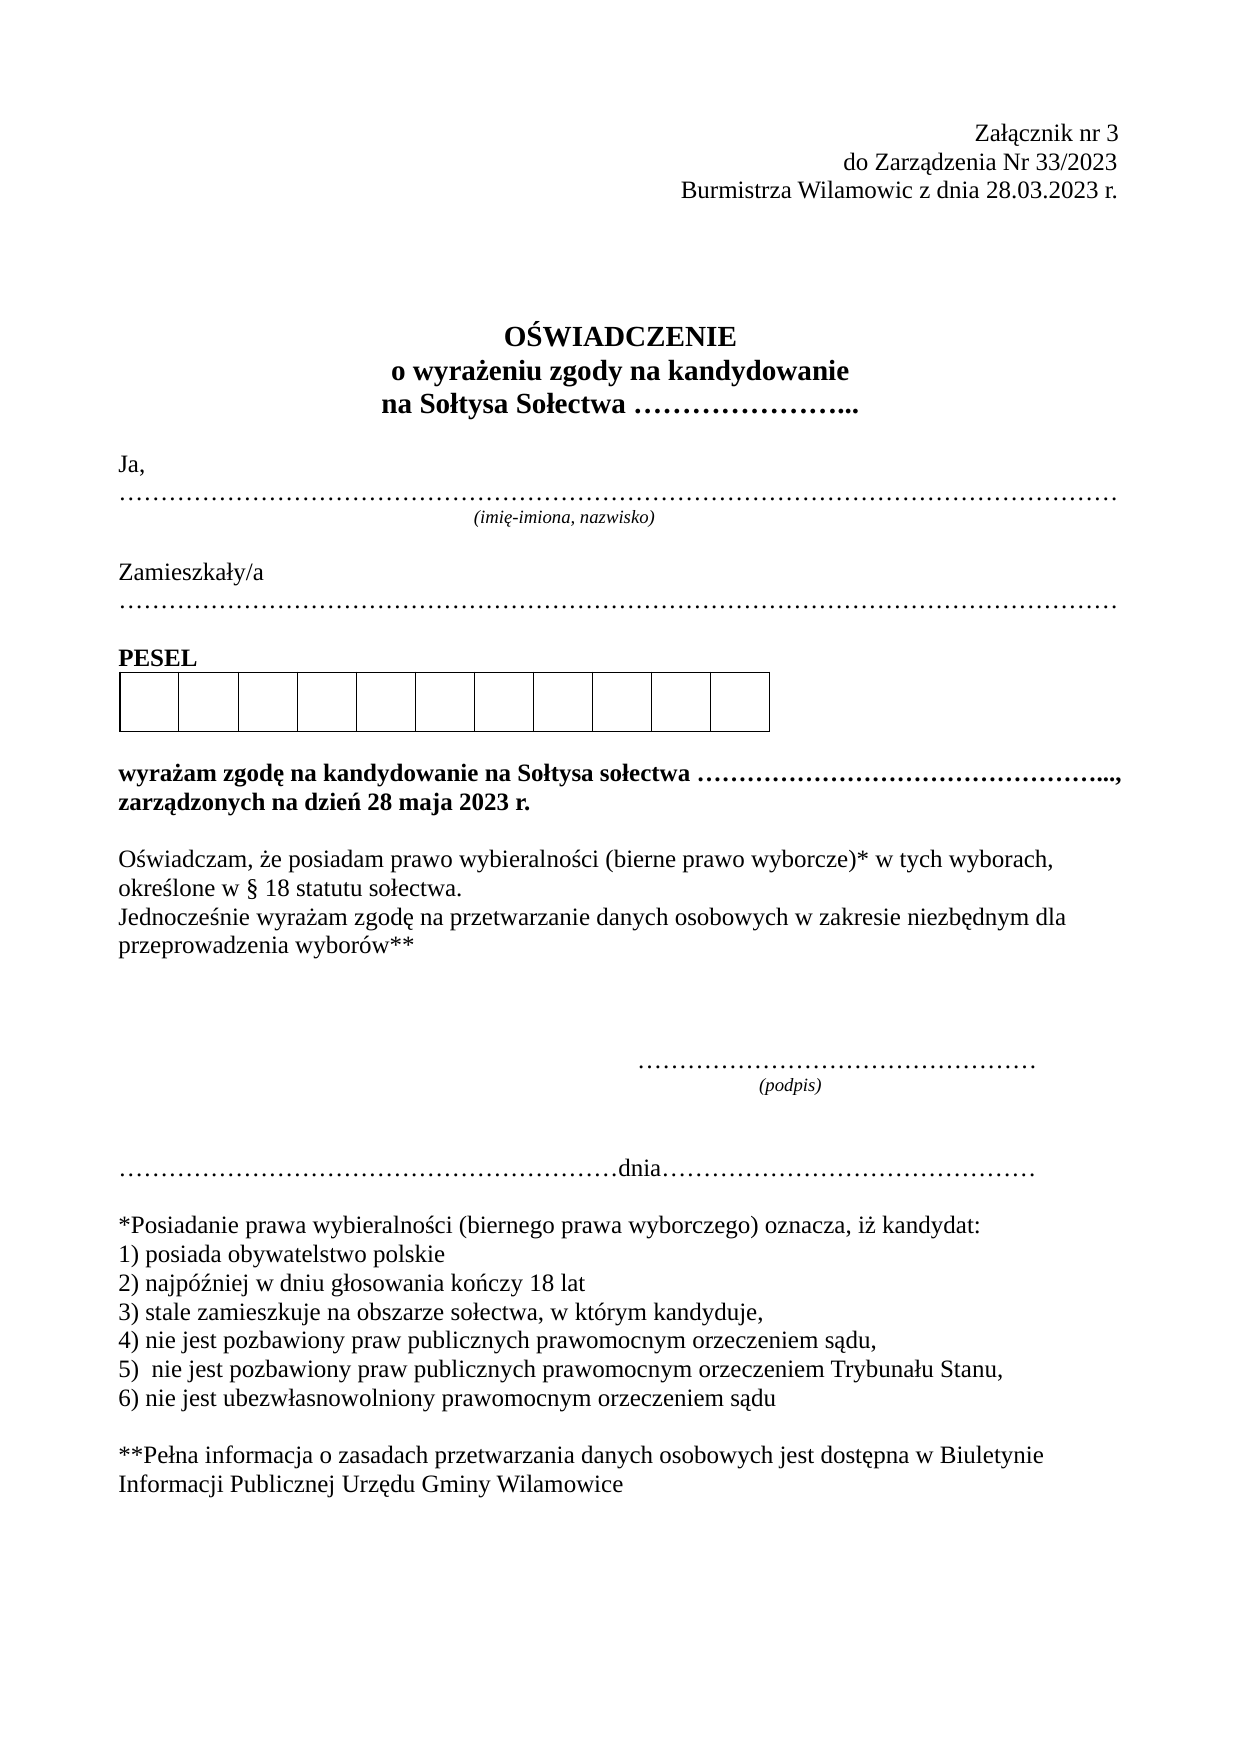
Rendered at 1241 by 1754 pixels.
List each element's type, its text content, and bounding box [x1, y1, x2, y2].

table_header [475, 673, 533, 731]
text *Posiadanie prawa wybieralności (biernego prawa wyborczego) oznacza, iż kandydat: [118, 1211, 1122, 1239]
text na Sołtysa Sołectwa …………………... [118, 386, 1122, 420]
table_header [534, 673, 592, 731]
table_header [298, 673, 356, 731]
table_header [416, 673, 474, 731]
table_header [593, 673, 651, 731]
text 6) nie jest ubezwłasnowolniony prawomocnym orzeczeniem sądu [118, 1383, 1122, 1412]
text Załącznik nr 3 [487, 118, 1122, 147]
text Zamieszkały/a ………………………………………………………………………………………………………… [118, 557, 1122, 614]
text Oświadczam, że posiadam prawo wybieralności (bierne prawo wyborcze)* w tych wyborach, określone w § 18 statutu sołectwa. [118, 844, 1122, 902]
text Ja, ………………………………………………………………………………………………………… [118, 449, 1122, 506]
text 3) stale zamieszkuje na obszarze sołectwa, w którym kandyduje, [118, 1297, 1122, 1326]
table_header [357, 673, 415, 731]
text Jednocześnie wyrażam zgodę na przetwarzanie danych osobowych w zakresie niezbędnym dla przeprowadzenia wyborów** [118, 902, 1122, 959]
text PESEL [118, 643, 1122, 672]
table_header [652, 673, 710, 731]
text Burmistrza Wilamowic z dnia 28.03.2023 r. [487, 176, 1122, 204]
text 5) nie jest pozbawiony praw publicznych prawomocnym orzeczeniem Trybunału Stanu, [118, 1354, 1122, 1383]
text wyrażam zgodę na kandydowanie na Sołtysa sołectwa …………………………………………..., zarządzonych na dzień 28 maja 2023 r. [118, 758, 1122, 815]
text 4) nie jest pozbawiony praw publicznych prawomocnym orzeczeniem sądu, [118, 1326, 1122, 1354]
text (podpis) [118, 1074, 1122, 1096]
table_header [711, 673, 769, 731]
text 1) posiada obywatelstwo polskie [118, 1239, 1122, 1268]
text ………………………………………… [118, 1045, 1122, 1074]
text do Zarządzenia Nr 33/2023 [487, 147, 1122, 176]
text OŚWIADCZENIE [118, 319, 1122, 353]
text **Pełna informacja o zasadach przetwarzania danych osobowych jest dostępna w Biuletynie Informacji Publicznej Urzędu Gminy Wilamowice [118, 1441, 1122, 1498]
table_header [239, 673, 297, 731]
text ……………………………………………………dnia……………………………………… [118, 1153, 1122, 1182]
table_header [121, 673, 178, 731]
text o wyrażeniu zgody na kandydowanie [118, 353, 1122, 386]
text 2) najpóźniej w dniu głosowania kończy 18 lat [118, 1268, 1122, 1297]
text (imię-imiona, nazwisko) [118, 506, 1122, 528]
table_header [179, 673, 238, 731]
